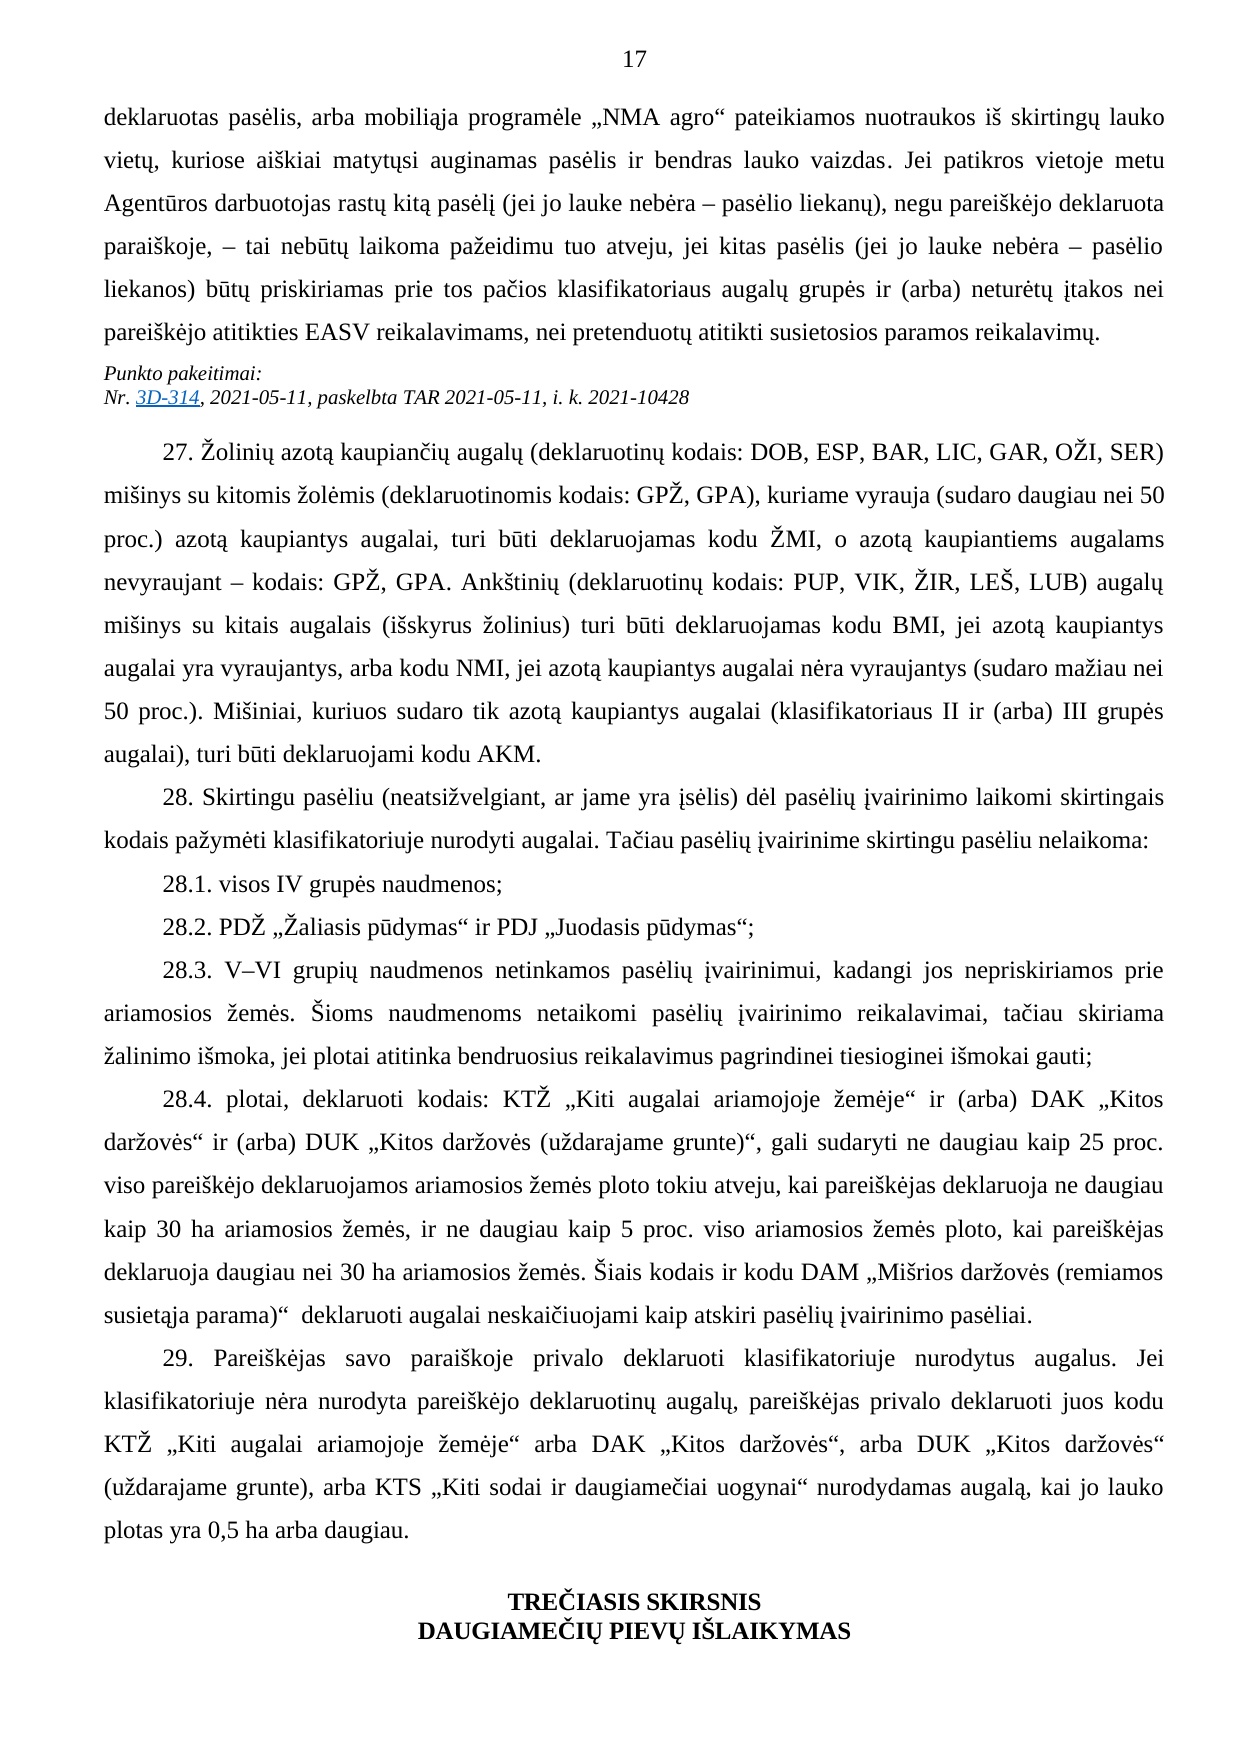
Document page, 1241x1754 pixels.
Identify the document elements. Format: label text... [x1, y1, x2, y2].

text 27. Žolinių azotą kaupiančių augalų (deklaruotinų kodais: DOB, ESP, BAR, LIC, GAR, OŽI, SER) mišinys su kitomis žolėmis (deklaruotinomis kodais: GPŽ, GPA), kuriame vyrauja (sudaro daugiau nei 50 proc.) azotą kaupiantys augalai, turi būti deklaruojamas kodu ŽMI, o azotą kaupiantiems augalams nevyraujant – kodais: GPŽ, GPA. Ankštinių (deklaruotinų kodais: PUP, VIK, ŽIR, LEŠ, LUB) augalų mišinys su kitais augalais (išskyrus žolinius) turi būti deklaruojamas kodu BMI, jei azotą kaupiantys augalai yra vyraujantys, arba kodu NMI, jei azotą kaupiantys augalai nėra vyraujantys (sudaro mažiau nei 50 proc.). Mišiniai, kuriuos sudaro tik azotą kaupiantys augalai (klasifikatoriaus II ir (arba) III grupės augalai), turi būti deklaruojami kodu AKM. [103, 437, 1165, 768]
text 28.2. PDŽ „Žaliasis pūdymas“ ir PDJ „Juodasis pūdymas“; [103, 912, 1165, 941]
text 28. Skirtingu pasėliu (neatsižvelgiant, ar jame yra įsėlis) dėl pasėlių įvairinimo laikomi skirtingais kodais pažymėti klasifikatoriuje nurodyti augalai. Tačiau pasėlių įvairinime skirtingu pasėliu nelaikoma: [103, 782, 1165, 854]
text DAUGIAMEČIŲ PIEVŲ IŠLAIKYMAS [103, 1616, 1165, 1645]
text TREČIASIS SKIRSNIS [103, 1587, 1165, 1616]
text deklaruotas pasėlis, arba mobiliąja programėle „NMA agro“ pateikiamos nuotraukos iš skirtingų lauko vietų, kuriose aiškiai matytųsi auginamas pasėlis ir bendras lauko vaizdas. Jei patikros vietoje metu Agentūros darbuotojas rastų kitą pasėlį (jei jo lauke nebėra – pasėlio liekanų), negu pareiškėjo deklaruota paraiškoje, – tai nebūtų laikoma pažeidimu tuo atveju, jei kitas pasėlis (jei jo lauke nebėra – pasėlio liekanos) būtų priskiriamas prie tos pačios klasifikatoriaus augalų grupės ir (arba) neturėtų įtakos nei pareiškėjo atitikties EASV reikalavimams, nei pretenduotų atitikti susietosios paramos reikalavimų. [103, 102, 1165, 346]
text 29. Pareiškėjas savo paraiškoje privalo deklaruoti klasifikatoriuje nurodytus augalus. Jei klasifikatoriuje nėra nurodyta pareiškėjo deklaruotinų augalų, pareiškėjas privalo deklaruoti juos kodu KTŽ „Kiti augalai ariamojoje žemėje“ arba DAK „Kitos daržovės“, arba DUK „Kitos daržovės“ (uždarajame grunte), arba KTS „Kiti sodai ir daugiamečiai uogynai“ nurodydamas augalą, kai jo lauko plotas yra 0,5 ha arba daugiau. [103, 1343, 1165, 1544]
text 28.1. visos IV grupės naudmenos; [103, 869, 1165, 897]
text Punkto pakeitimai: [103, 361, 1165, 385]
text Nr. 3D-314, 2021-05-11, paskelbta TAR 2021-05-11, i. k. 2021-10428 [103, 385, 1165, 409]
text 28.4. plotai, deklaruoti kodais: KTŽ „Kiti augalai ariamojoje žemėje“ ir (arba) DAK „Kitos daržovės“ ir (arba) DUK „Kitos daržovės (uždarajame grunte)“, gali sudaryti ne daugiau kaip 25 proc. viso pareiškėjo deklaruojamos ariamosios žemės ploto tokiu atveju, kai pareiškėjas deklaruoja ne daugiau kaip 30 ha ariamosios žemės, ir ne daugiau kaip 5 proc. viso ariamosios žemės ploto, kai pareiškėjas deklaruoja daugiau nei 30 ha ariamosios žemės. Šiais kodais ir kodu DAM „Mišrios daržovės (remiamos susietąja parama)“ deklaruoti augalai neskaičiuojami kaip atskiri pasėlių įvairinimo pasėliai. [103, 1084, 1165, 1329]
text 28.3. V–VI grupių naudmenos netinkamos pasėlių įvairinimui, kadangi jos nepriskiriamos prie ariamosios žemės. Šioms naudmenoms netaikomi pasėlių įvairinimo reikalavimai, tačiau skiriama žalinimo išmoka, jei plotai atitinka bendruosius reikalavimus pagrindinei tiesioginei išmokai gauti; [103, 955, 1165, 1070]
